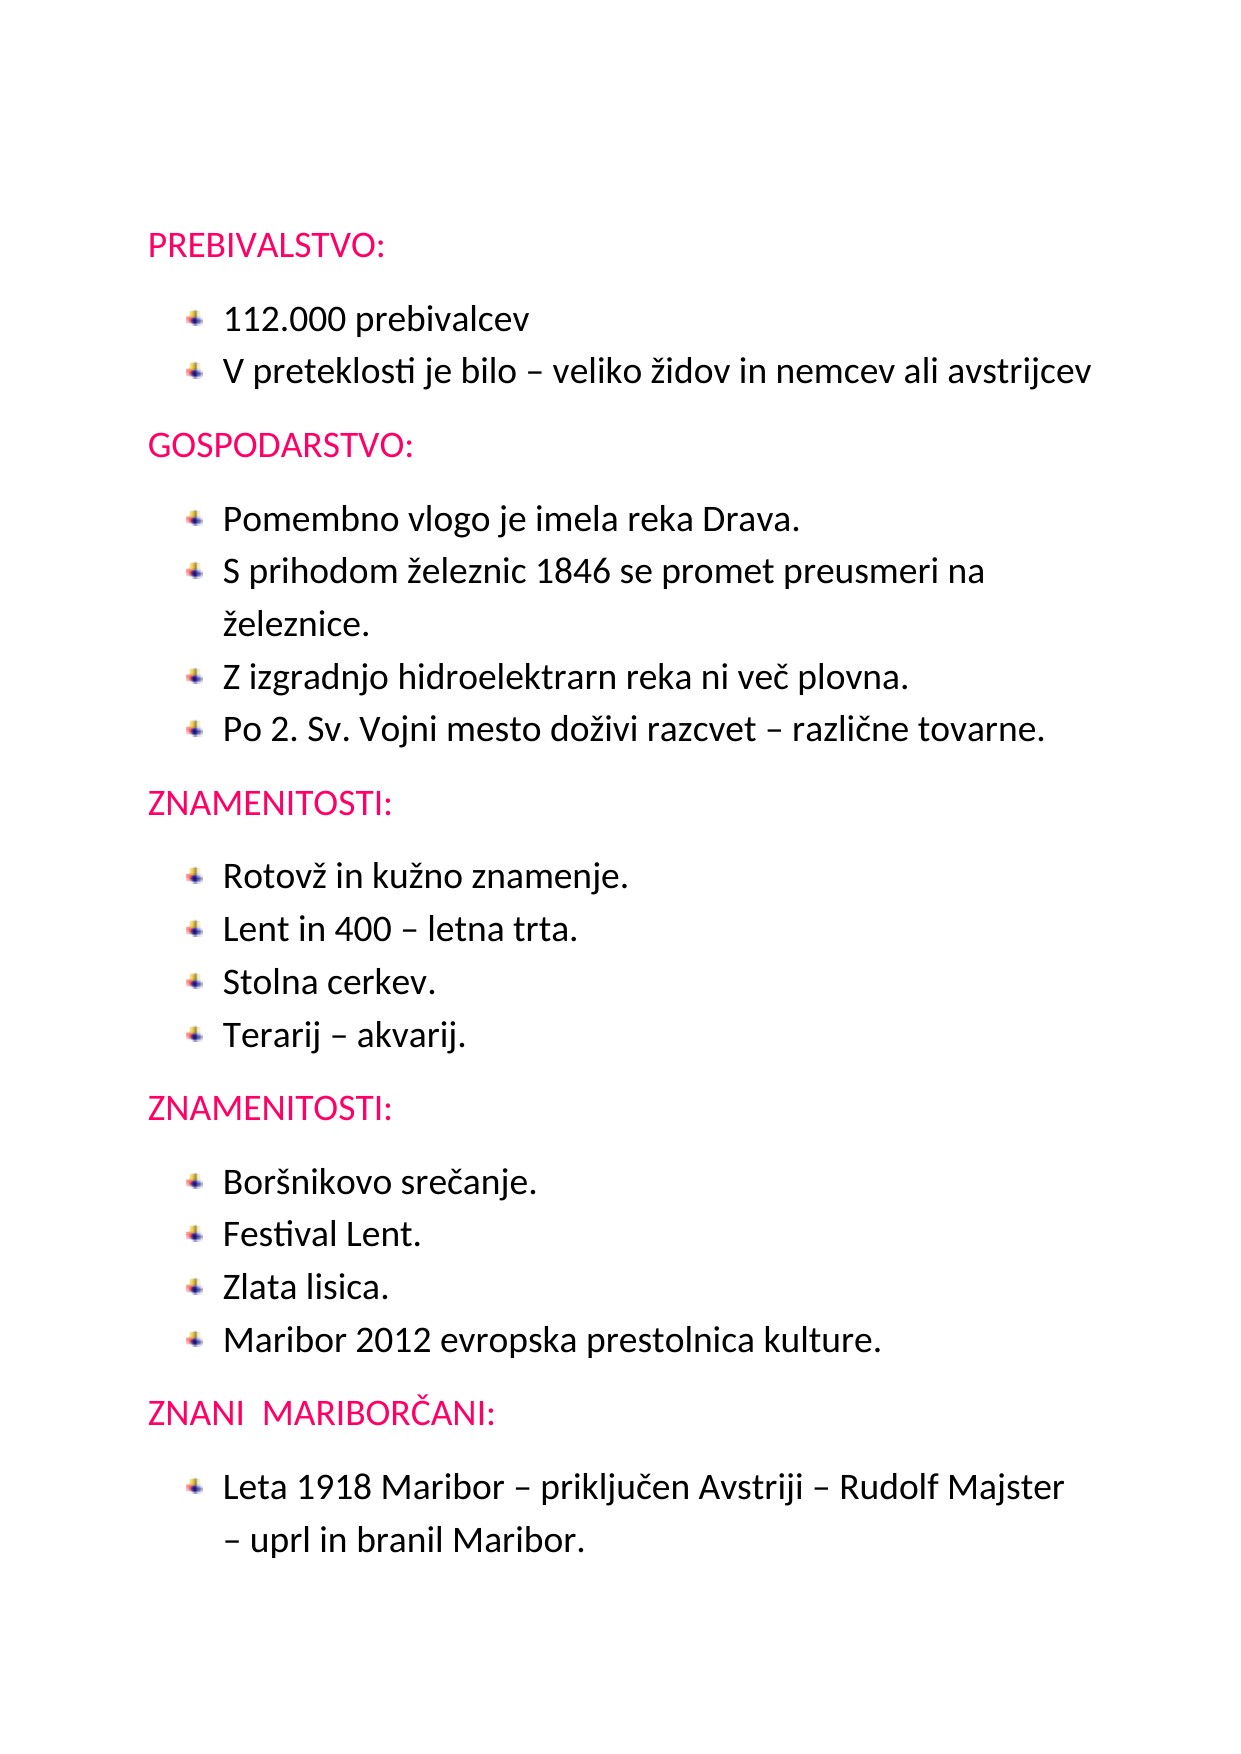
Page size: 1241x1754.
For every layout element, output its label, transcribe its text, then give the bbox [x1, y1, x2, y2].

picture [186, 561, 203, 579]
text ZNAMENITOSTI: [148, 779, 1093, 825]
list Z izgradnjo hidroelektrarn reka ni več plovna. [185, 653, 1093, 698]
list Po 2. Sv. Vojni mesto doživi razcvet – različne tovarne. [185, 705, 1093, 751]
picture [186, 866, 203, 884]
picture [186, 1277, 203, 1295]
text ZNAMENITOSTI: [148, 1084, 1093, 1130]
list Pomembno vlogo je imela reka Drava. [185, 494, 1093, 540]
picture [186, 972, 203, 989]
picture [186, 509, 203, 526]
picture [186, 1477, 203, 1494]
list Stolna cerkev. [185, 958, 1093, 1004]
text ZNANI MARIBORČANI: [148, 1389, 1093, 1435]
list Zlata lisica. [185, 1263, 1093, 1309]
picture [186, 309, 203, 326]
picture [186, 1025, 203, 1042]
picture [186, 1172, 203, 1189]
list Lent in 400 – letna trta. [185, 905, 1093, 951]
list V preteklosti je bilo – veliko židov in nemcev ali avstrijcev [185, 347, 1093, 393]
list Boršnikovo srečanje. [185, 1158, 1093, 1203]
list 112.000 prebivalcev [185, 295, 1093, 341]
list Rotovž in kužno znamenje. [185, 852, 1093, 898]
text PREBIVALSTVO: [148, 221, 1093, 267]
picture [186, 919, 203, 937]
list Maribor 2012 evropska prestolnica kulture. [185, 1316, 1093, 1362]
list S prihodom železnic 1846 se promet preusmeri na železnice. [185, 547, 1093, 646]
picture [186, 667, 203, 684]
picture [186, 1330, 203, 1347]
picture [186, 1224, 203, 1242]
picture [186, 361, 203, 379]
list Festival Lent. [185, 1210, 1093, 1256]
text GOSPODARSTVO: [148, 421, 1093, 467]
list Leta 1918 Maribor – priključen Avstriji – Rudolf Majster – uprl in branil Maribor. [185, 1463, 1093, 1561]
picture [186, 719, 203, 737]
list Terarij – akvarij. [185, 1011, 1093, 1056]
